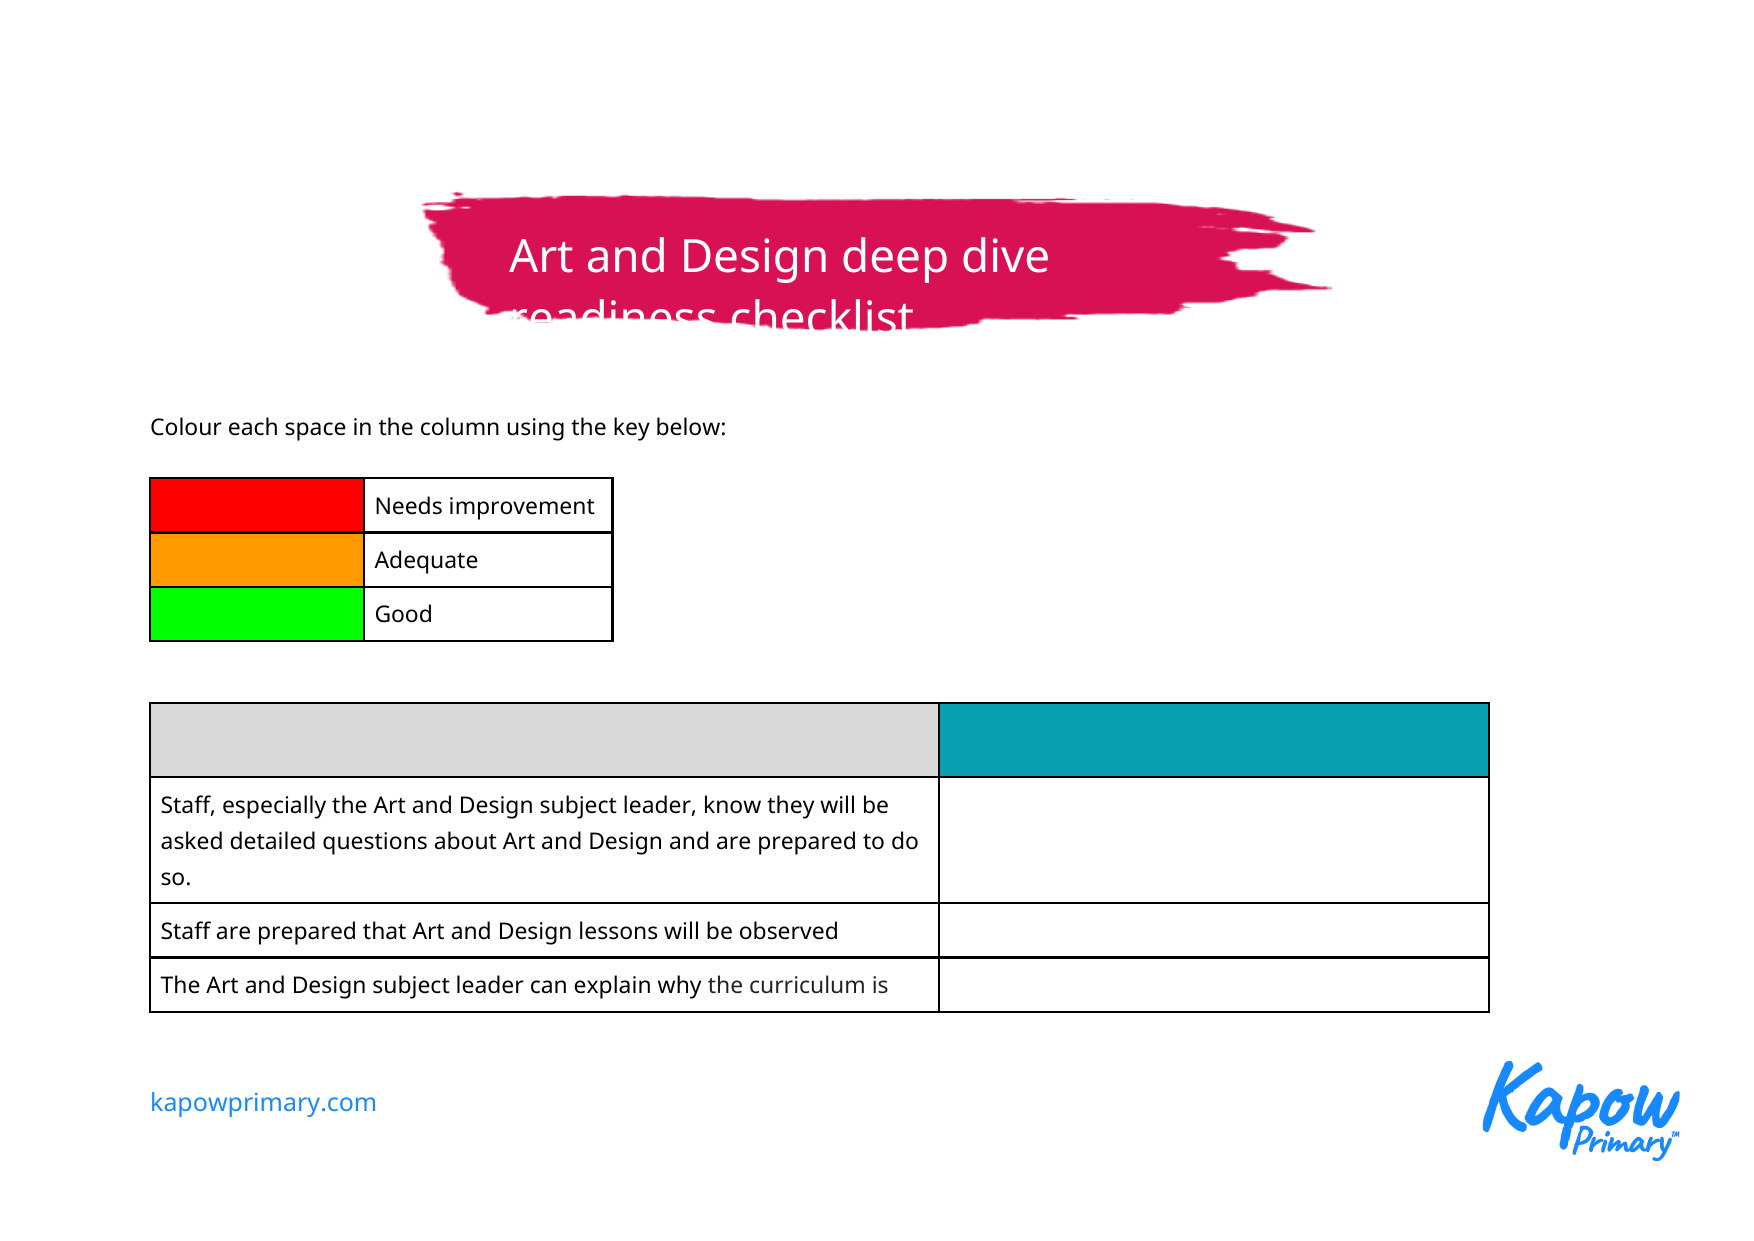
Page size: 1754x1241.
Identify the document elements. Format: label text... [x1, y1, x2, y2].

picture [559, 322, 571, 331]
picture [835, 323, 845, 333]
table_header [151, 479, 363, 531]
text Colour each space in the column using the key below: [150, 411, 1604, 442]
picture [422, 191, 1332, 333]
picture [654, 312, 666, 319]
picture [535, 312, 547, 319]
table_cell The Art and Design subject leader can explain why the curriculum is [151, 959, 938, 1011]
table_cell Staff, especially the Art and Design subject leader, know they will be asked detailed questions about Art and Design and are prepared to do so. [151, 778, 938, 902]
table_header [151, 704, 938, 776]
picture [627, 312, 640, 333]
table_cell [151, 588, 363, 640]
table_cell [151, 534, 363, 586]
table_cell [940, 904, 1488, 956]
table_cell [940, 959, 1488, 1011]
picture [759, 312, 772, 333]
table_cell [940, 778, 1488, 902]
table_cell Adequate [365, 534, 611, 586]
picture [786, 312, 798, 319]
table_header Needs improvement [365, 479, 611, 531]
table_cell Staff are prepared that Art and Design lessons will be observed [151, 904, 938, 956]
table_header [940, 704, 1488, 776]
table_cell Good [365, 588, 611, 640]
picture [586, 312, 599, 331]
picture [1482, 1061, 1680, 1161]
